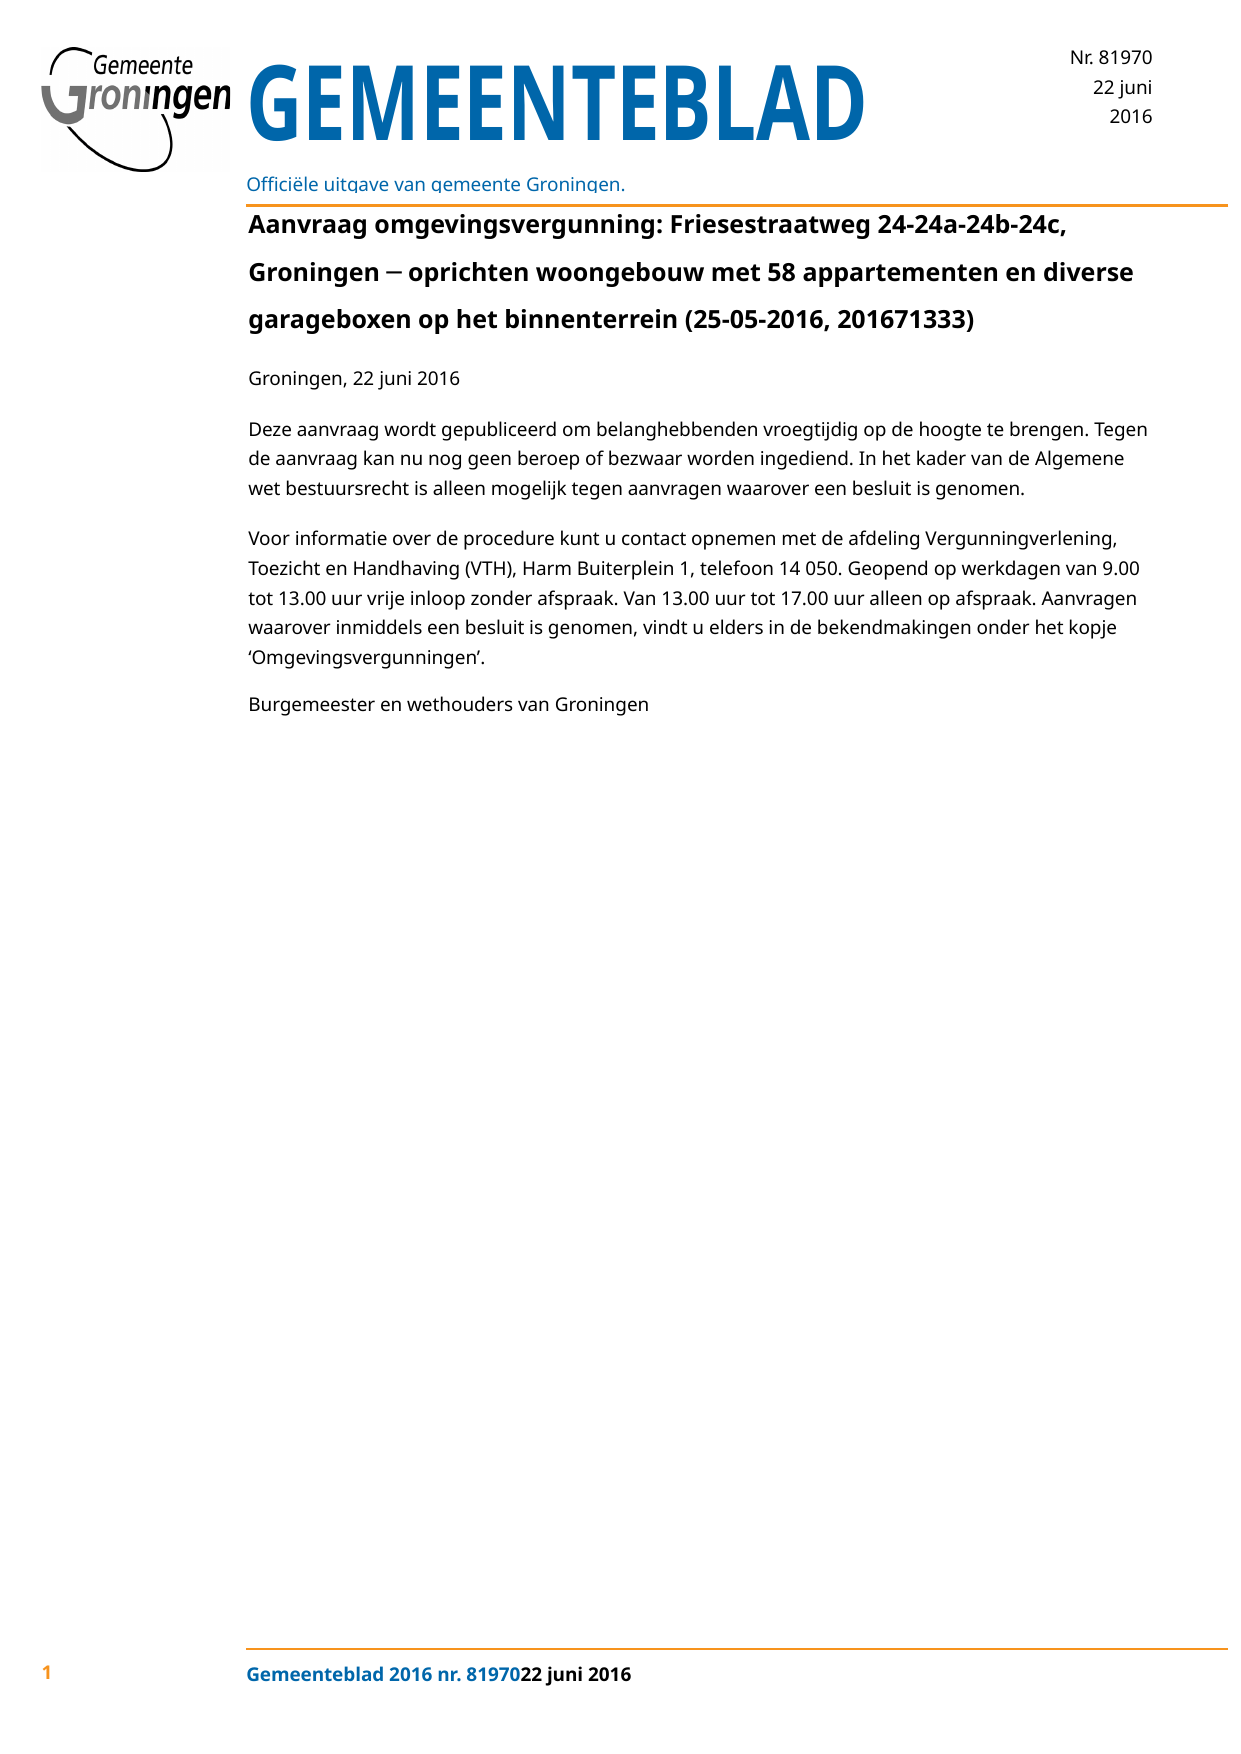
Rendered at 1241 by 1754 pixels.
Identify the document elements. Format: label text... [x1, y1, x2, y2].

text Voor informatie over de procedure kunt u contact opnemen met de afdeling Vergunningverlening, Toezicht en Handhaving (VTH), Harm Buiterplein 1, telefoon 14 050. Geopend op werkdagen van 9.00 tot 13.00 uur vrije inloop zonder afspraak. Van 13.00 uur tot 17.00 uur alleen op afspraak. Aanvragen waarover inmiddels een besluit is genomen, vindt u elders in de bekendmakingen onder het kopje ‘Omgevingsvergunningen’. [248, 526, 1152, 669]
text Aanvraag omgevingsvergunning: Friesestraatweg 24-24a-24b-24c, Groningen ─ oprichten woongebouw met 58 appartementen en diverse garageboxen op het binnenterrein (25-05-2016, 201671333) [248, 207, 1152, 336]
text Deze aanvraag wordt gepubliceerd om belanghebbenden vroegtijdig op de hoogte te brengen. Tegen de aanvraag kan nu nog geen beroep of bezwaar worden ingediend. In het kader van de Algemene wet bestuursrecht is alleen mogelijk tegen aanvragen waarover een besluit is genomen. [248, 416, 1152, 501]
text Groningen, 22 juni 2016 [248, 366, 1152, 391]
picture [41, 47, 231, 172]
text Burgemeester en wethouders van Groningen [248, 692, 1152, 717]
